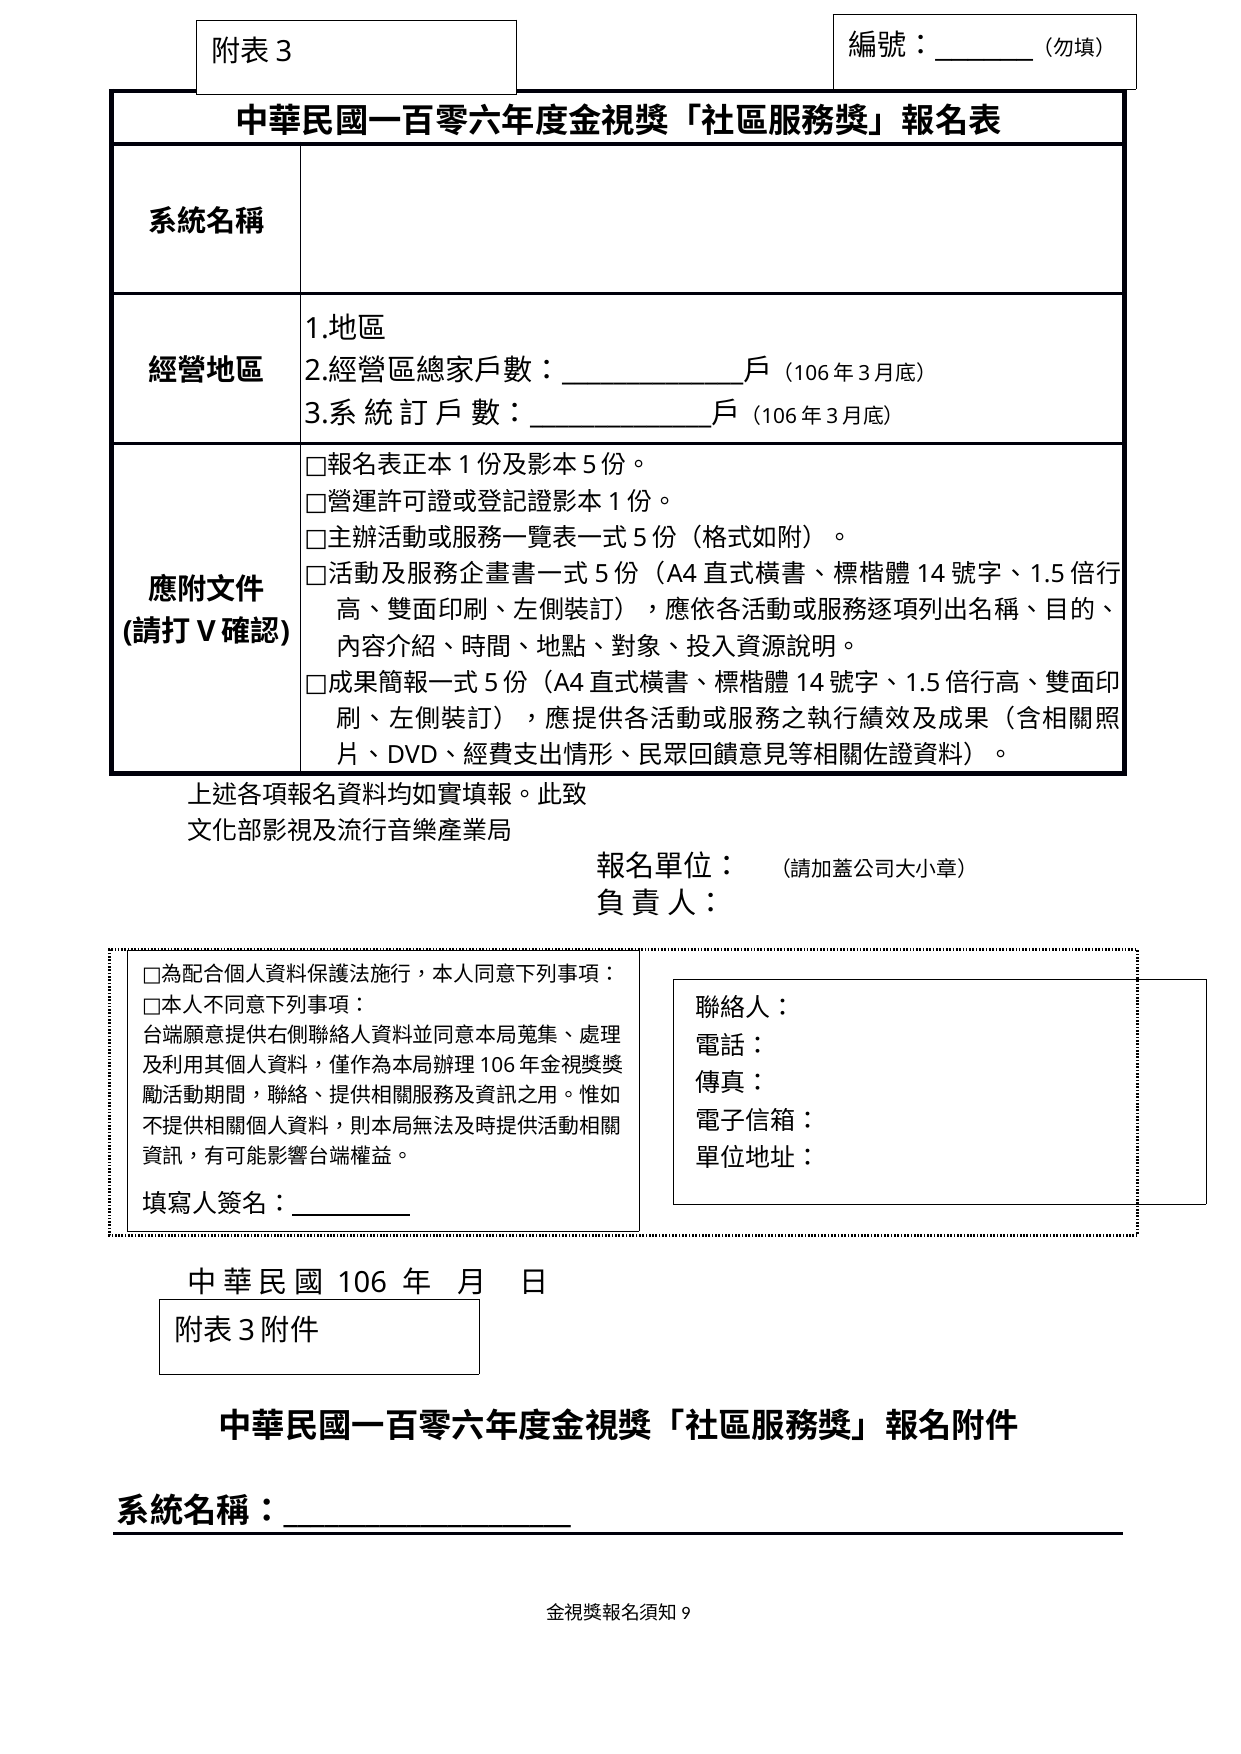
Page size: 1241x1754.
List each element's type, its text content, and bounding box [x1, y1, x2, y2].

table_cell [301, 146, 1122, 292]
text 負 責 人： [187, 884, 1048, 921]
table_cell 系統名稱 [114, 146, 300, 292]
table_header 中華民國一百零六年度金視獎「社區服務獎」報名表 [114, 93, 1122, 142]
text 中 華 民 國 106 年 月 日 [187, 1259, 1048, 1301]
text 聯絡人： [688, 987, 1191, 1024]
text 單位地址： [688, 1137, 1191, 1174]
table_cell 經營地區 [114, 295, 300, 442]
text □為配合個人資料保護法施行，本人同意下列事項： [142, 957, 624, 988]
table_cell 1.地區 2.經營區總家戶數：______________戶（106年3月底） 3.系 統 訂 戶 數：______________戶（106年3月底） [301, 295, 1122, 442]
text 電子信箱： [688, 1099, 1191, 1137]
text 上述各項報名資料均如實填報。此致 [187, 776, 1048, 811]
text 台端願意提供右側聯絡人資料並同意本局蒐集、處理及利用其個人資料，僅作為本局辦理106年金視獎獎勵活動期間，聯絡、提供相關服務及資訊之用。惟如不提供相關個人資料，則本局無法及時提供活動相關資訊，有可能影響台端權益。 [142, 1018, 624, 1169]
text 文化部影視及流行音樂產業局 [187, 811, 1048, 846]
table_header 中華民國一百零六年度金視獎「社區服務獎」報名附件 系統名稱：_____________________ [113, 1373, 1123, 1532]
text 填寫人簽名： [142, 1169, 624, 1219]
text 電話： [688, 1024, 1191, 1062]
table_cell 應附文件 (請打V確認) [114, 445, 300, 771]
text □本人不同意下列事項： [142, 988, 624, 1018]
table_header 中華民國一百零六年度金視獎「社區服務獎」報名表 [197, 21, 516, 94]
table_cell □報名表正本1份及影本5份。 □營運許可證或登記證影本1份。 □主辦活動或服務一覽表一式5份（格式如附）。 □活動及服務企畫書一式5份（A4直式橫書、標楷體14號字、1.5倍行 高、雙面印刷、左側裝訂），應依各活動或服務逐項列出名稱、目的、內容介紹、時間、地點、對象、投入資源說明。 □成果簡報一式5份（A4直式橫書、標楷體14號字、1.5倍行高、雙面印刷、左側裝訂），應提供各活動或服務之執行績效及成果（含相關照片、DVD、經費支出情形、民眾回饋意見等相關佐證資料）。 [301, 445, 1122, 771]
text 傳真： [688, 1062, 1191, 1099]
text 報名單位： （請加蓋公司大小章） [187, 846, 1048, 884]
